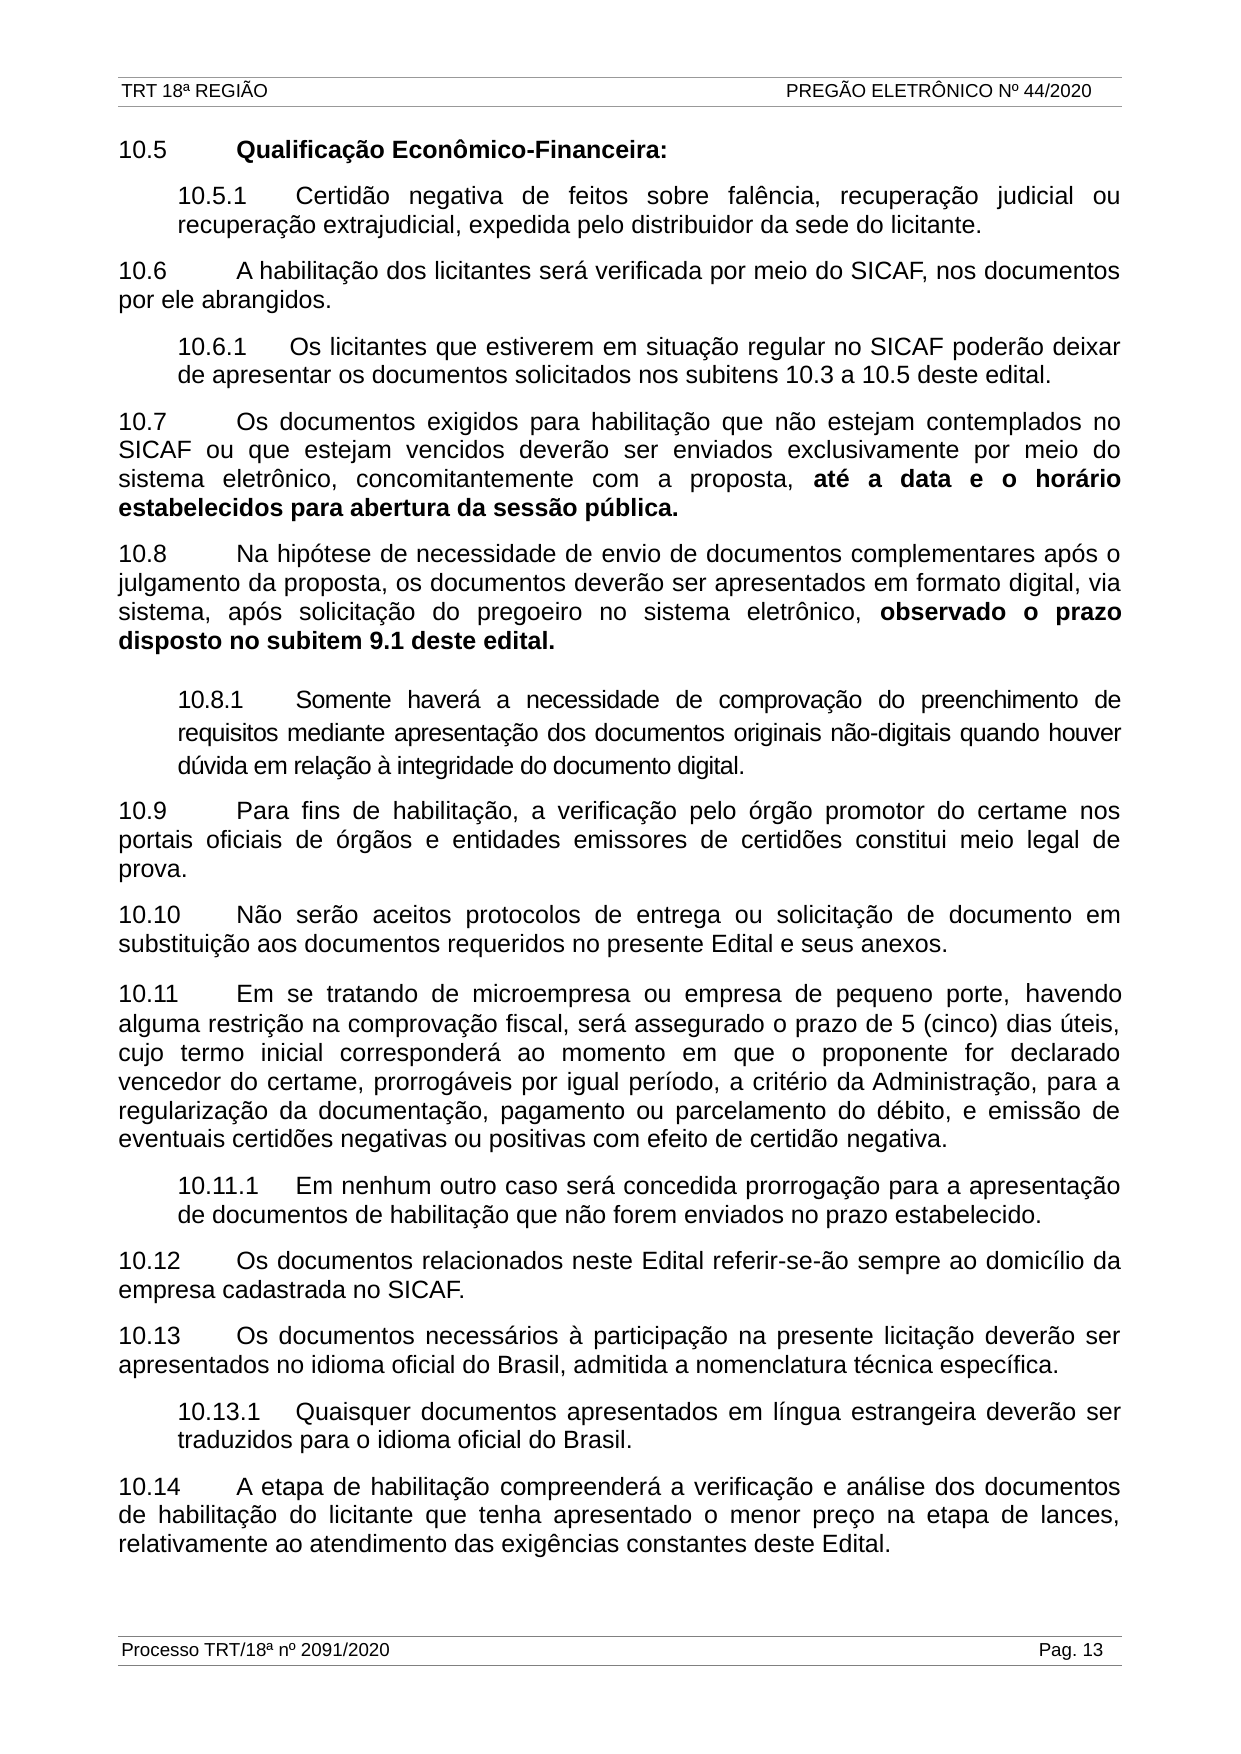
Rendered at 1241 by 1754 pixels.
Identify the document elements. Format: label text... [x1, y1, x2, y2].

text 10.12 Os documentos relacionados neste Edital referir-se-ão sempre ao domicílio da empresa cadastrada no SICAF. [118, 1246, 1122, 1303]
text 10.8 Na hipótese de necessidade de envio de documentos complementares após o julgamento da proposta, os documentos deverão ser apresentados em formato digital, via sistema, após solicitação do pregoeiro no sistema eletrônico, observado o prazo disposto no subitem 9.1 deste edital. [118, 539, 1122, 654]
text 10.10 Não serão aceitos protocolos de entrega ou solicitação de documento em substituição aos documentos requeridos no presente Edital e seus anexos. [118, 900, 1122, 958]
text 10.5.1 Certidão negativa de feitos sobre falência, recuperação judicial ou recuperação extrajudicial, expedida pelo distribuidor da sede do licitante. [177, 181, 1122, 238]
text 10.14 A etapa de habilitação compreenderá a verificação e análise dos documentos de habilitação do licitante que tenha apresentado o menor preço na etapa de lances, relativamente ao atendimento das exigências constantes deste Edital. [118, 1472, 1122, 1558]
text 10.11 Em se tratando de microempresa ou empresa de pequeno porte, havendo alguma restrição na comprovação fiscal, será assegurado o prazo de 5 (cinco) dias úteis, cujo termo inicial corresponderá ao momento em que o proponente for declarado vencedor do certame, prorrogáveis por igual período, a critério da Administração, para a regularização da documentação, pagamento ou parcelamento do débito, e emissão de eventuais certidões negativas ou positivas com efeito de certidão negativa. [118, 975, 1122, 1153]
text 10.13 Os documentos necessários à participação na presente licitação deverão ser apresentados no idioma oficial do Brasil, admitida a nomenclatura técnica específica. [118, 1321, 1122, 1379]
text 10.7 Os documentos exigidos para habilitação que não estejam contemplados no SICAF ou que estejam vencidos deverão ser enviados exclusivamente por meio do sistema eletrônico, concomitantemente com a proposta, até a data e o horário estabelecidos para abertura da sessão pública. [118, 407, 1122, 522]
text 10.5 Qualificação Econômico-Financeira: [118, 136, 1122, 164]
text 10.13.1 Quaisquer documentos apresentados em língua estrangeira deverão ser traduzidos para o idioma oficial do Brasil. [177, 1396, 1122, 1454]
text 10.6.1 Os licitantes que estiverem em situação regular no SICAF poderão deixar de apresentar os documentos solicitados nos subitens 10.3 a 10.5 deste edital. [177, 331, 1122, 389]
list 10.8.1 Somente haverá a necessidade de comprovação do preenchimento de requisitos mediante apresentação dos documentos originais não-digitais quando houver dúvida em relação à integridade do documento digital. [177, 684, 1122, 779]
text 10.11.1 Em nenhum outro caso será concedida prorrogação para a apresentação de documentos de habilitação que não forem enviados no prazo estabelecido. [177, 1171, 1122, 1228]
text 10.6 A habilitação dos licitantes será verificada por meio do SICAF, nos documentos por ele abrangidos. [118, 256, 1122, 314]
text 10.9 Para fins de habilitação, a verificação pelo órgão promotor do certame nos portais oficiais de órgãos e entidades emissores de certidões constitui meio legal de prova. [118, 796, 1122, 882]
